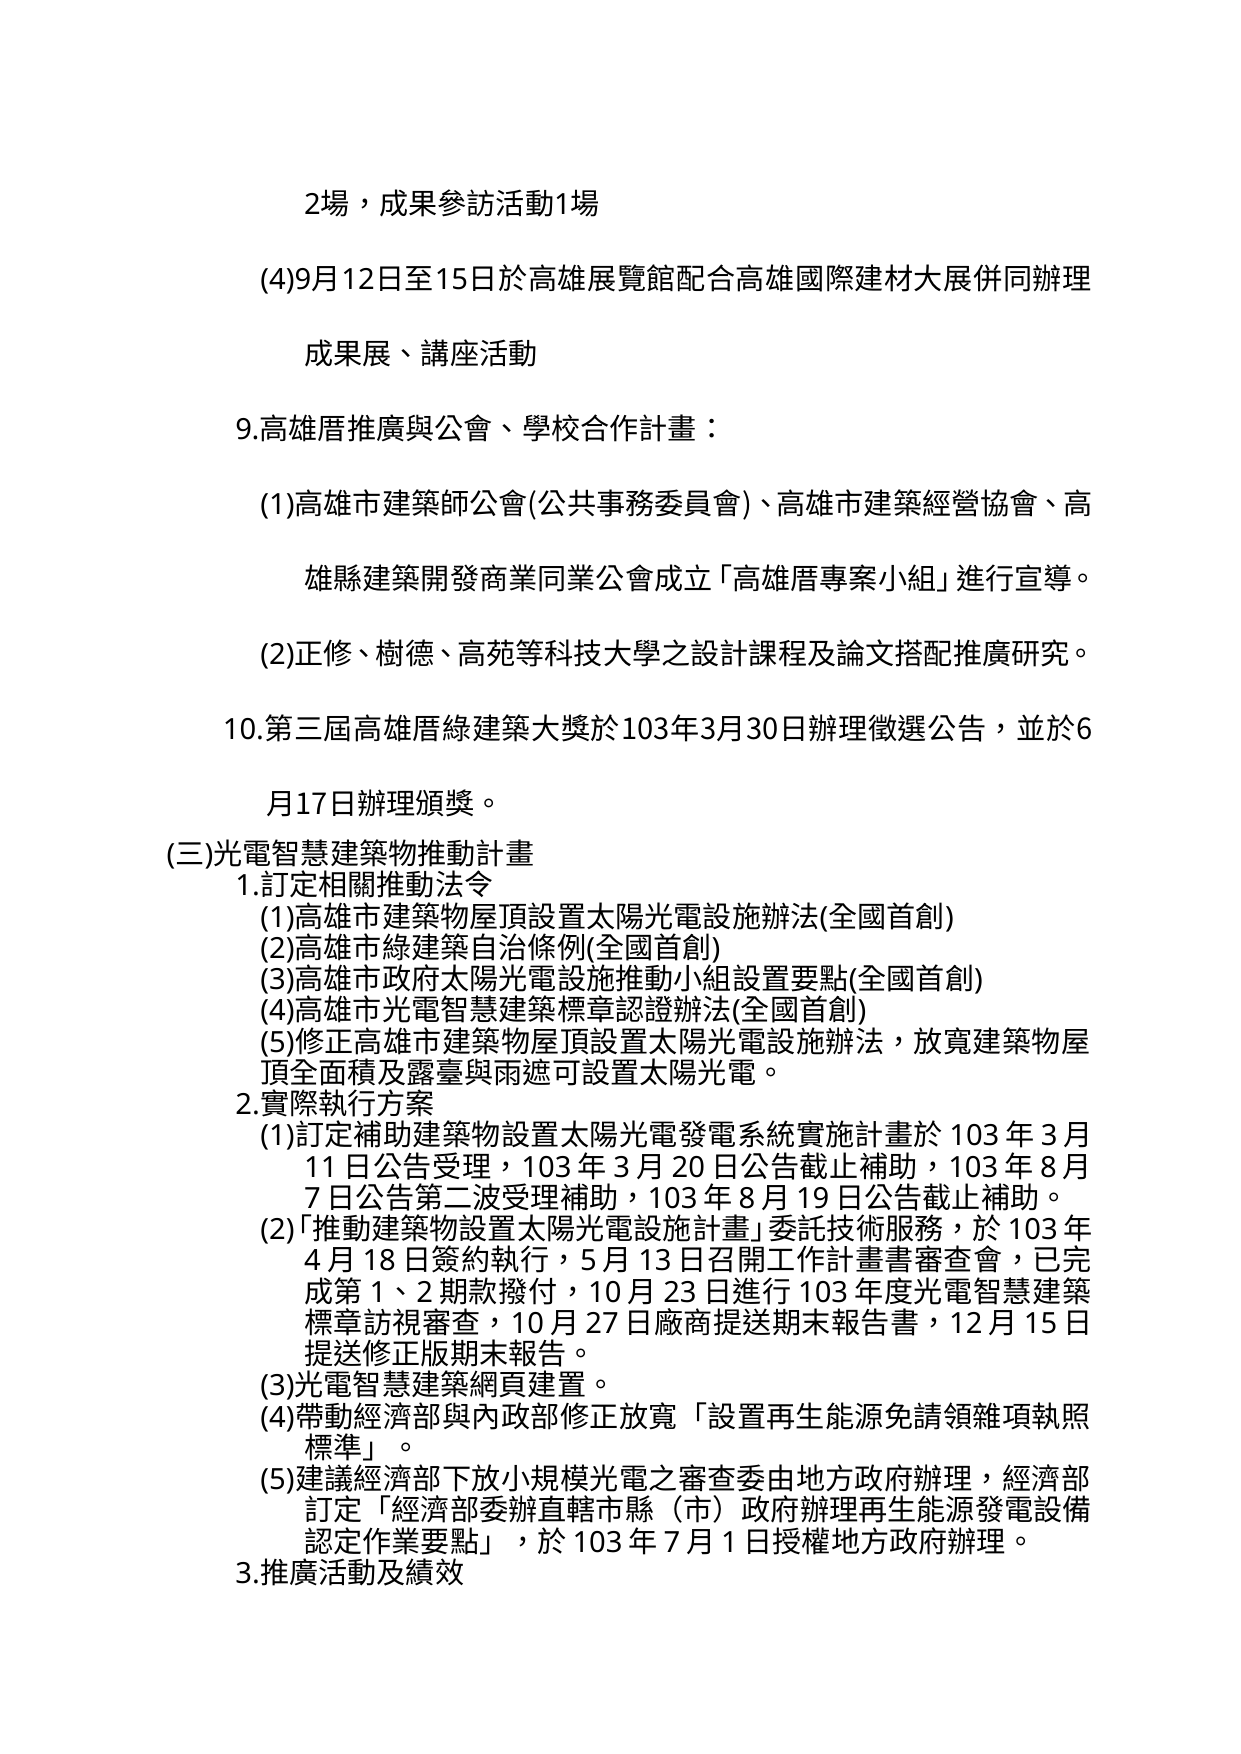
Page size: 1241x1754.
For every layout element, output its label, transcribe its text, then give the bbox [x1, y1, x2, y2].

text (4)高雄市光電智慧建築標章認證辦法(全國首創) [260, 996, 1092, 1027]
text (1)高雄市建築物屋頂設置太陽光電設施辦法(全國首創) [260, 902, 1092, 933]
text 3.推廣活動及績效 [235, 1558, 1092, 1589]
text (2)正修、樹德、高苑等科技大學之設計課程及論文搭配推廣研究。 [260, 614, 1092, 689]
text 10.第三屆高雄厝綠建築大獎於103年3月30日辦理徵選公告，並於6月17日辦理頒獎。 [223, 689, 1092, 839]
text (1)訂定補助建築物設置太陽光電發電系統實施計畫於103年3月11日公告受理，103年3月20日公告截止補助，103年8月7日公告第二波受理補助，103年8月19日公告截止補助。 [260, 1121, 1092, 1214]
text (4)9月12日至15日於高雄展覽館配合高雄國際建材大展併同辦理成果展、講座活動 [260, 239, 1092, 389]
text (3)高雄市政府太陽光電設施推動小組設置要點(全國首創) [260, 964, 1092, 996]
text (5)修正高雄市建築物屋頂設置太陽光電設施辦法，放寬建築物屋頂全面積及露臺與雨遮可設置太陽光電。 [260, 1027, 1092, 1089]
text 1.訂定相關推動法令 [235, 871, 1092, 902]
text (5)建議經濟部下放小規模光電之審查委由地方政府辦理，經濟部訂定「經濟部委辦直轄市縣（市）政府辦理再生能源發電設備認定作業要點」，於103年7月1日授權地方政府辦理。 [260, 1464, 1092, 1558]
text (4)帶動經濟部與內政部修正放寬「設置再生能源免請領雜項執照標準」。 [260, 1402, 1092, 1464]
text (三)光電智慧建築物推動計畫 [148, 839, 1092, 871]
text 2場，成果參訪活動1場 [260, 164, 1092, 239]
text (3)光電智慧建築網頁建置。 [260, 1371, 1092, 1402]
text (1)高雄市建築師公會(公共事務委員會)、高雄市建築經營協會、高雄縣建築開發商業同業公會成立「高雄厝專案小組」進行宣導。 [260, 464, 1092, 614]
text (2)「推動建築物設置太陽光電設施計畫」委託技術服務，於103年4月18日簽約執行，5月13日召開工作計畫書審查會，已完成第1、2期款撥付，10月23日進行103年度光電智慧建築標章訪視審查，10月27日廠商提送期末報告書，12月15日提送修正版期末報告。 [260, 1214, 1092, 1371]
text 9.高雄厝推廣與公會、學校合作計畫： [235, 389, 1092, 464]
text (2)高雄市綠建築自治條例(全國首創) [260, 933, 1092, 964]
text 2.實際執行方案 [235, 1089, 1092, 1121]
